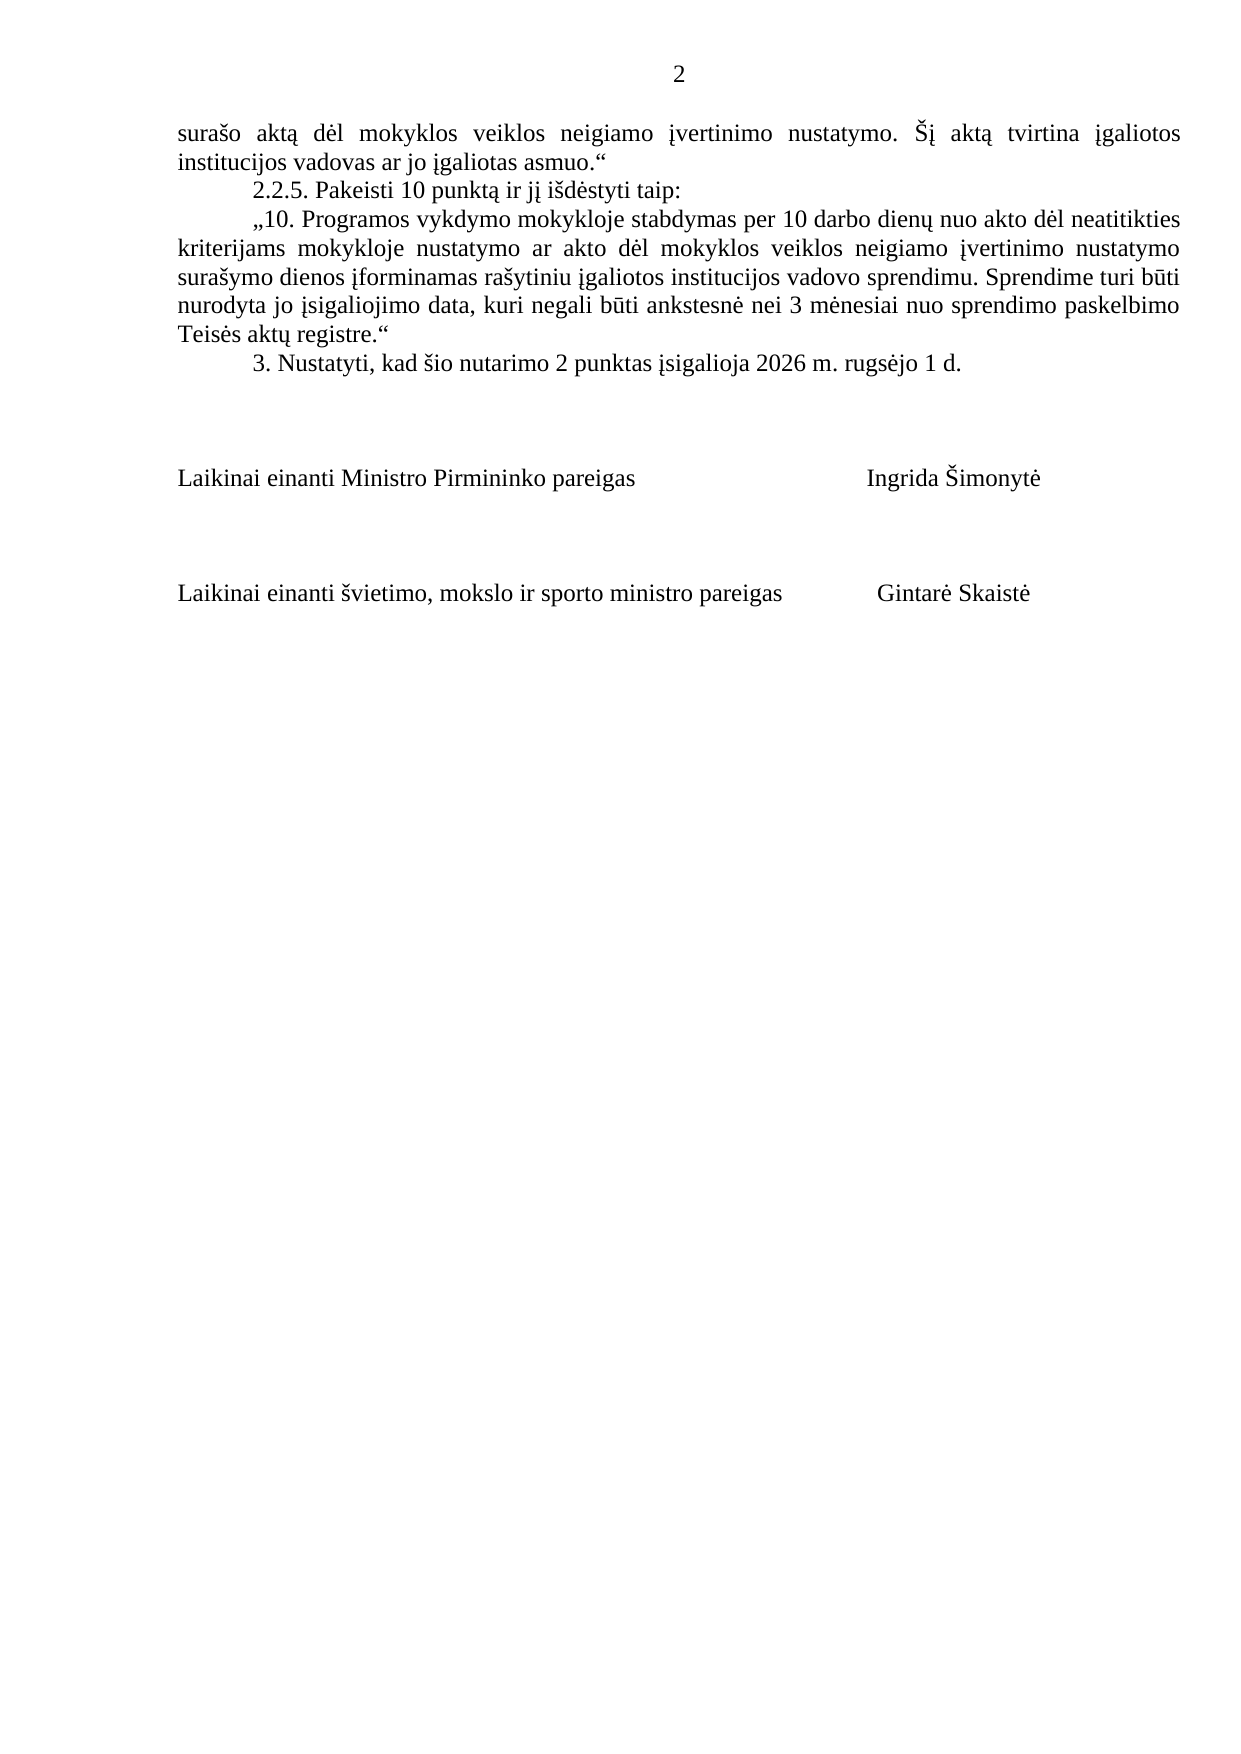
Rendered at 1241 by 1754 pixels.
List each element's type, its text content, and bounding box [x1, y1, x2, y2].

text 2.2.5. Pakeisti 10 punktą ir jį išdėstyti taip: [177, 176, 1181, 204]
text 3. Nustatyti, kad šio nutarimo 2 punktas įsigalioja 2026 m. rugsėjo 1 d. [177, 348, 1181, 377]
text Laikinai einanti Ministro Pirmininko pareigas Ingrida Šimonytė [177, 463, 1181, 492]
text „10. Programos vykdymo mokykloje stabdymas per 10 darbo dienų nuo akto dėl neatitikties kriterijams mokykloje nustatymo ar akto dėl mokyklos veiklos neigiamo įvertinimo nustatymo surašymo dienos įforminamas rašytiniu įgaliotos institucijos vadovo sprendimu. Sprendime turi būti nurodyta jo įsigaliojimo data, kuri negali būti ankstesnė nei 3 mėnesiai nuo sprendimo paskelbimo Teisės aktų registre.“ [177, 204, 1181, 348]
text Laikinai einanti švietimo, mokslo ir sporto ministro pareigas Gintarė Skaistė [177, 578, 1181, 607]
text surašo aktą dėl mokyklos veiklos neigiamo įvertinimo nustatymo. Šį aktą tvirtina įgaliotos institucijos vadovas ar jo įgaliotas asmuo.“ [177, 118, 1181, 176]
